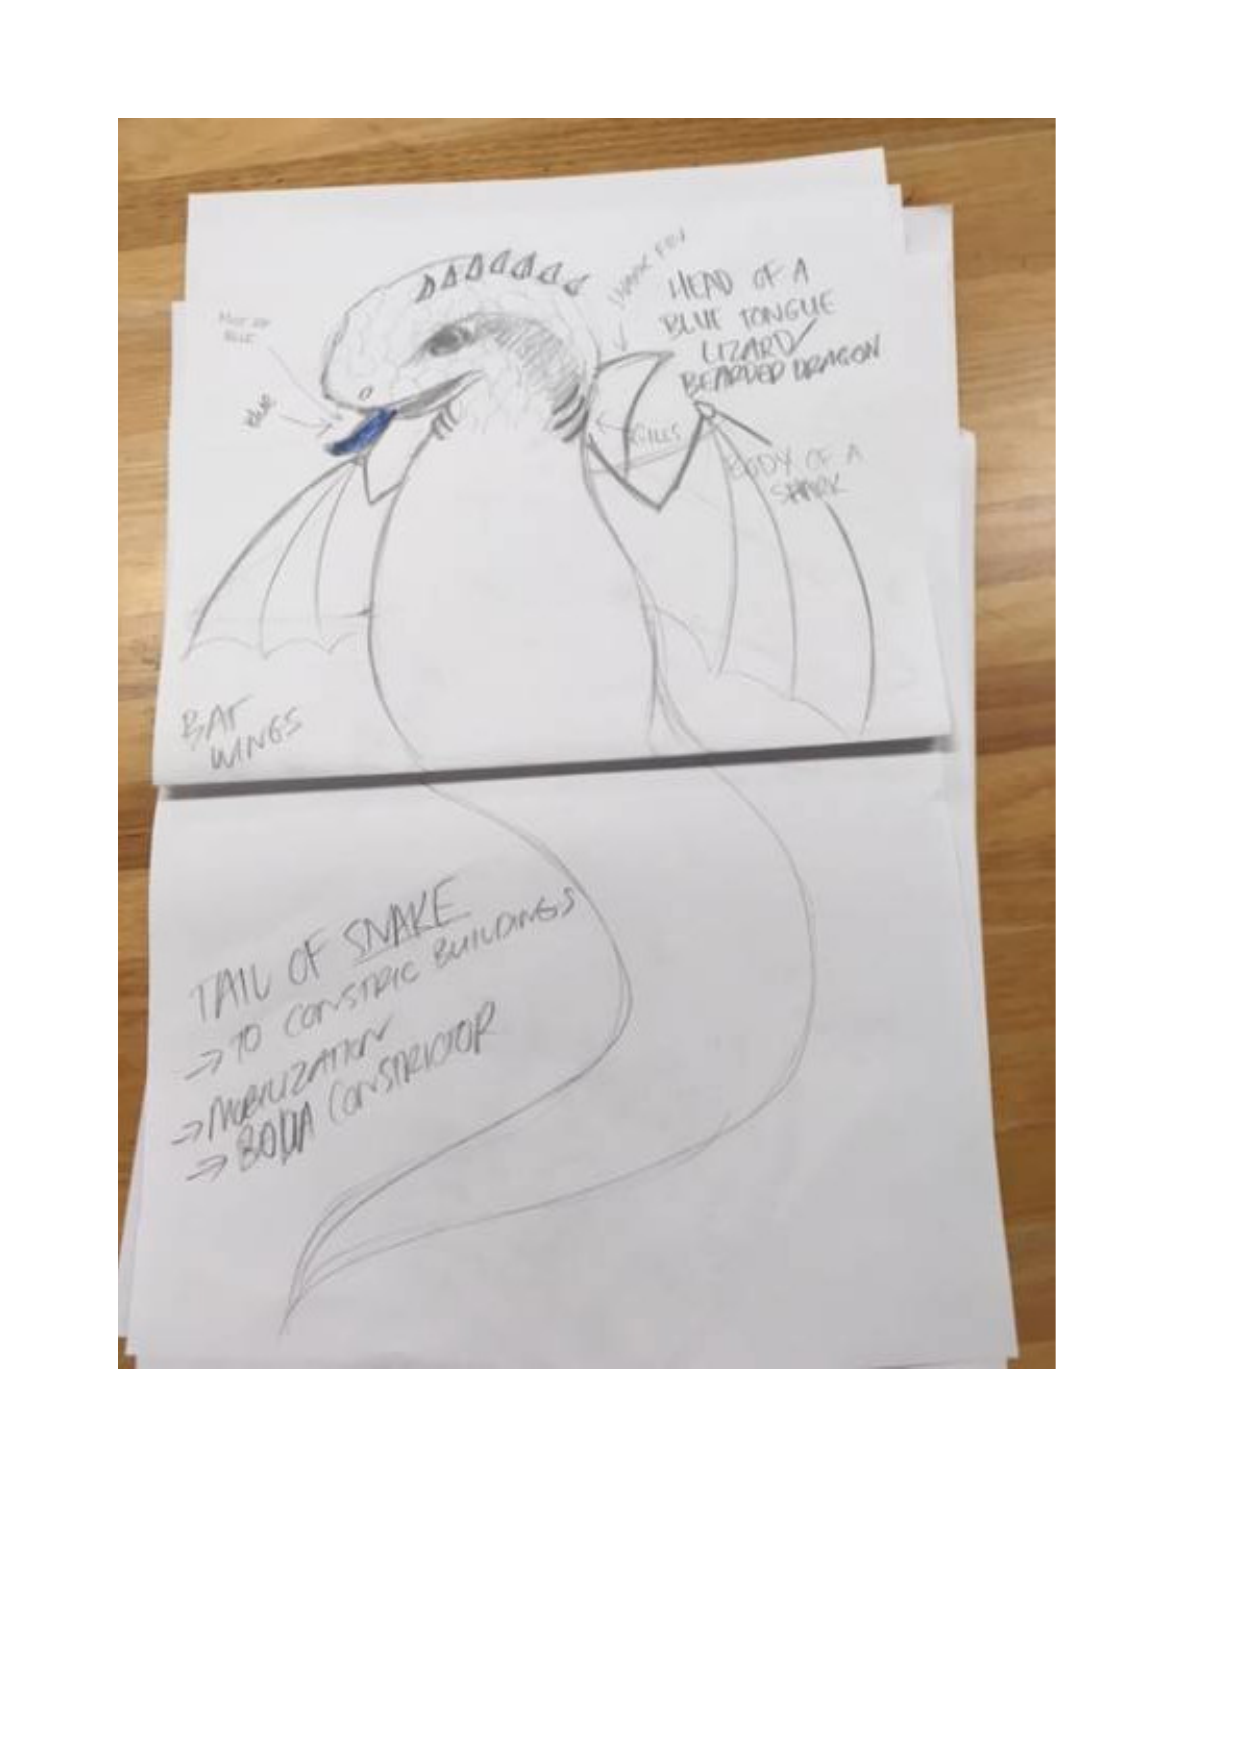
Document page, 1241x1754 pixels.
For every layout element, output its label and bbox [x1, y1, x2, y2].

picture [118, 118, 1056, 1369]
